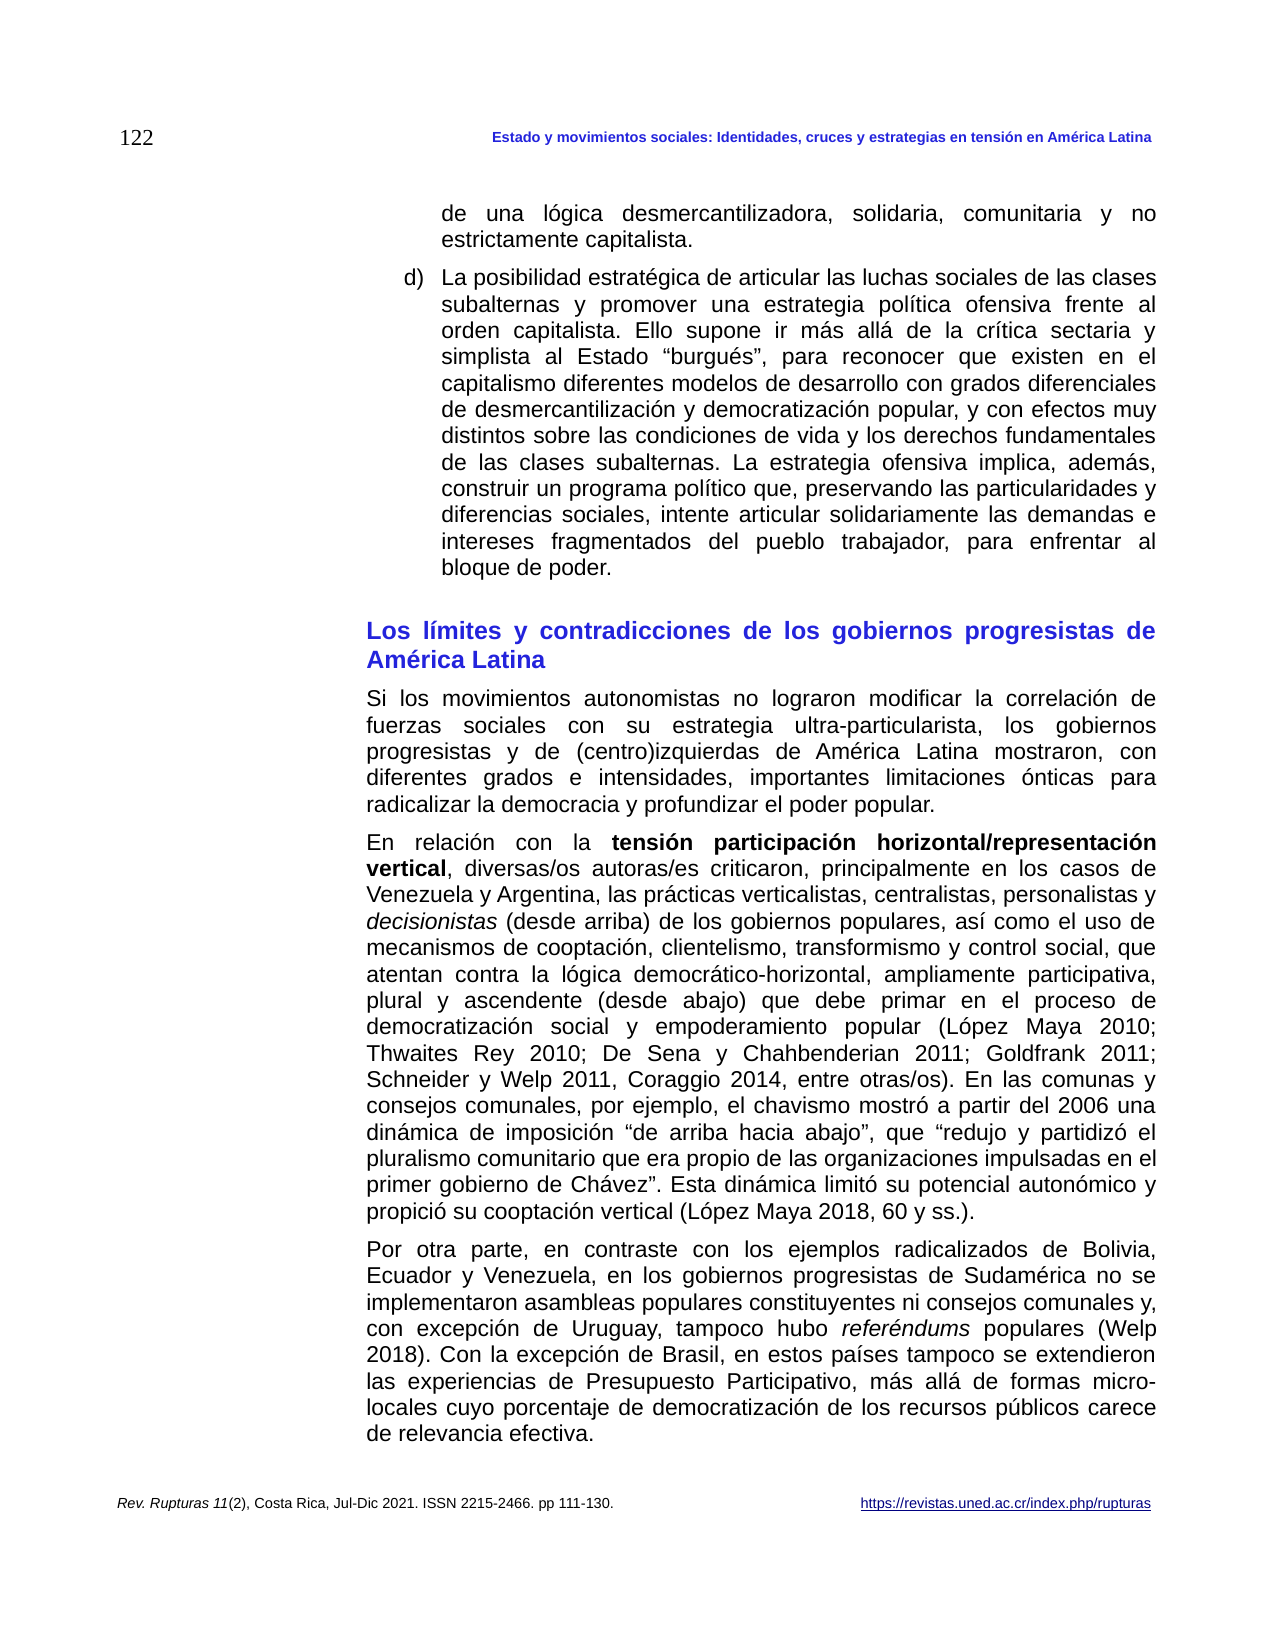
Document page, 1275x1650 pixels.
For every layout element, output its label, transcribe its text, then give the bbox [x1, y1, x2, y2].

text Si los movimientos autonomistas no lograron modificar la correlación de fuerzas sociales con su estrategia ultra-particularista, los gobiernos progresistas y de (centro)izquierdas de América Latina mostraron, con diferentes grados e intensidades, importantes limitaciones ónticas para radicalizar la democracia y profundizar el poder popular. [366, 685, 1157, 817]
subtitle Los límites y contradicciones de los gobiernos progresistas de América Latina [366, 616, 1157, 673]
list de una lógica desmercantilizadora, solidaria, comunitaria y no estrictamente capitalista. [404, 200, 1157, 252]
list La posibilidad estratégica de articular las luchas sociales de las clases subalternas y promover una estrategia política ofensiva frente al orden capitalista. Ello supone ir más allá de la crítica sectaria y simplista al Estado “burgués”, para reconocer que existen en el capitalismo diferentes modelos de desarrollo con grados diferenciales de desmercantilización y democratización popular, y con efectos muy distintos sobre las condiciones de vida y los derechos fundamentales de las clases subalternas. La estrategia ofensiva implica, además, construir un programa político que, preservando las particularidades y diferencias sociales, intente articular solidariamente las demandas e intereses fragmentados del pueblo trabajador, para enfrentar al bloque de poder. [404, 264, 1157, 581]
text Por otra parte, en contraste con los ejemplos radicalizados de Bolivia, Ecuador y Venezuela, en los gobiernos progresistas de Sudamérica no se implementaron asambleas populares constituyentes ni consejos comunales y, con excepción de Uruguay, tampoco hubo referéndums populares (Welp 2018). Con la excepción de Brasil, en estos países tampoco se extendieron las experiencias de Presupuesto Participativo, más allá de formas micro-locales cuyo porcentaje de democratización de los recursos públicos carece de relevancia efectiva. [366, 1236, 1157, 1447]
text En relación con la tensión participación horizontal/representación vertical, diversas/os autoras/es criticaron, principalmente en los casos de Venezuela y Argentina, las prácticas verticalistas, centralistas, personalistas y decisionistas (desde arriba) de los gobiernos populares, así como el uso de mecanismos de cooptación, clientelismo, transformismo y control social, que atentan contra la lógica democrático-horizontal, ampliamente participativa, plural y ascendente (desde abajo) que debe primar en el proceso de democratización social y empoderamiento popular (López Maya 2010; Thwaites Rey 2010; De Sena y Chahbenderian 2011; Goldfrank 2011; Schneider y Welp 2011, Coraggio 2014, entre otras/os). En las comunas y consejos comunales, por ejemplo, el chavismo mostró a partir del 2006 una dinámica de imposición “de arriba hacia abajo”, que “redujo y partidizó el pluralismo comunitario que era propio de las organizaciones impulsadas en el primer gobierno de Chávez”. Esta dinámica limitó su potencial autonómico y propició su cooptación vertical (López Maya 2018, 60 y ss.). [366, 829, 1157, 1224]
